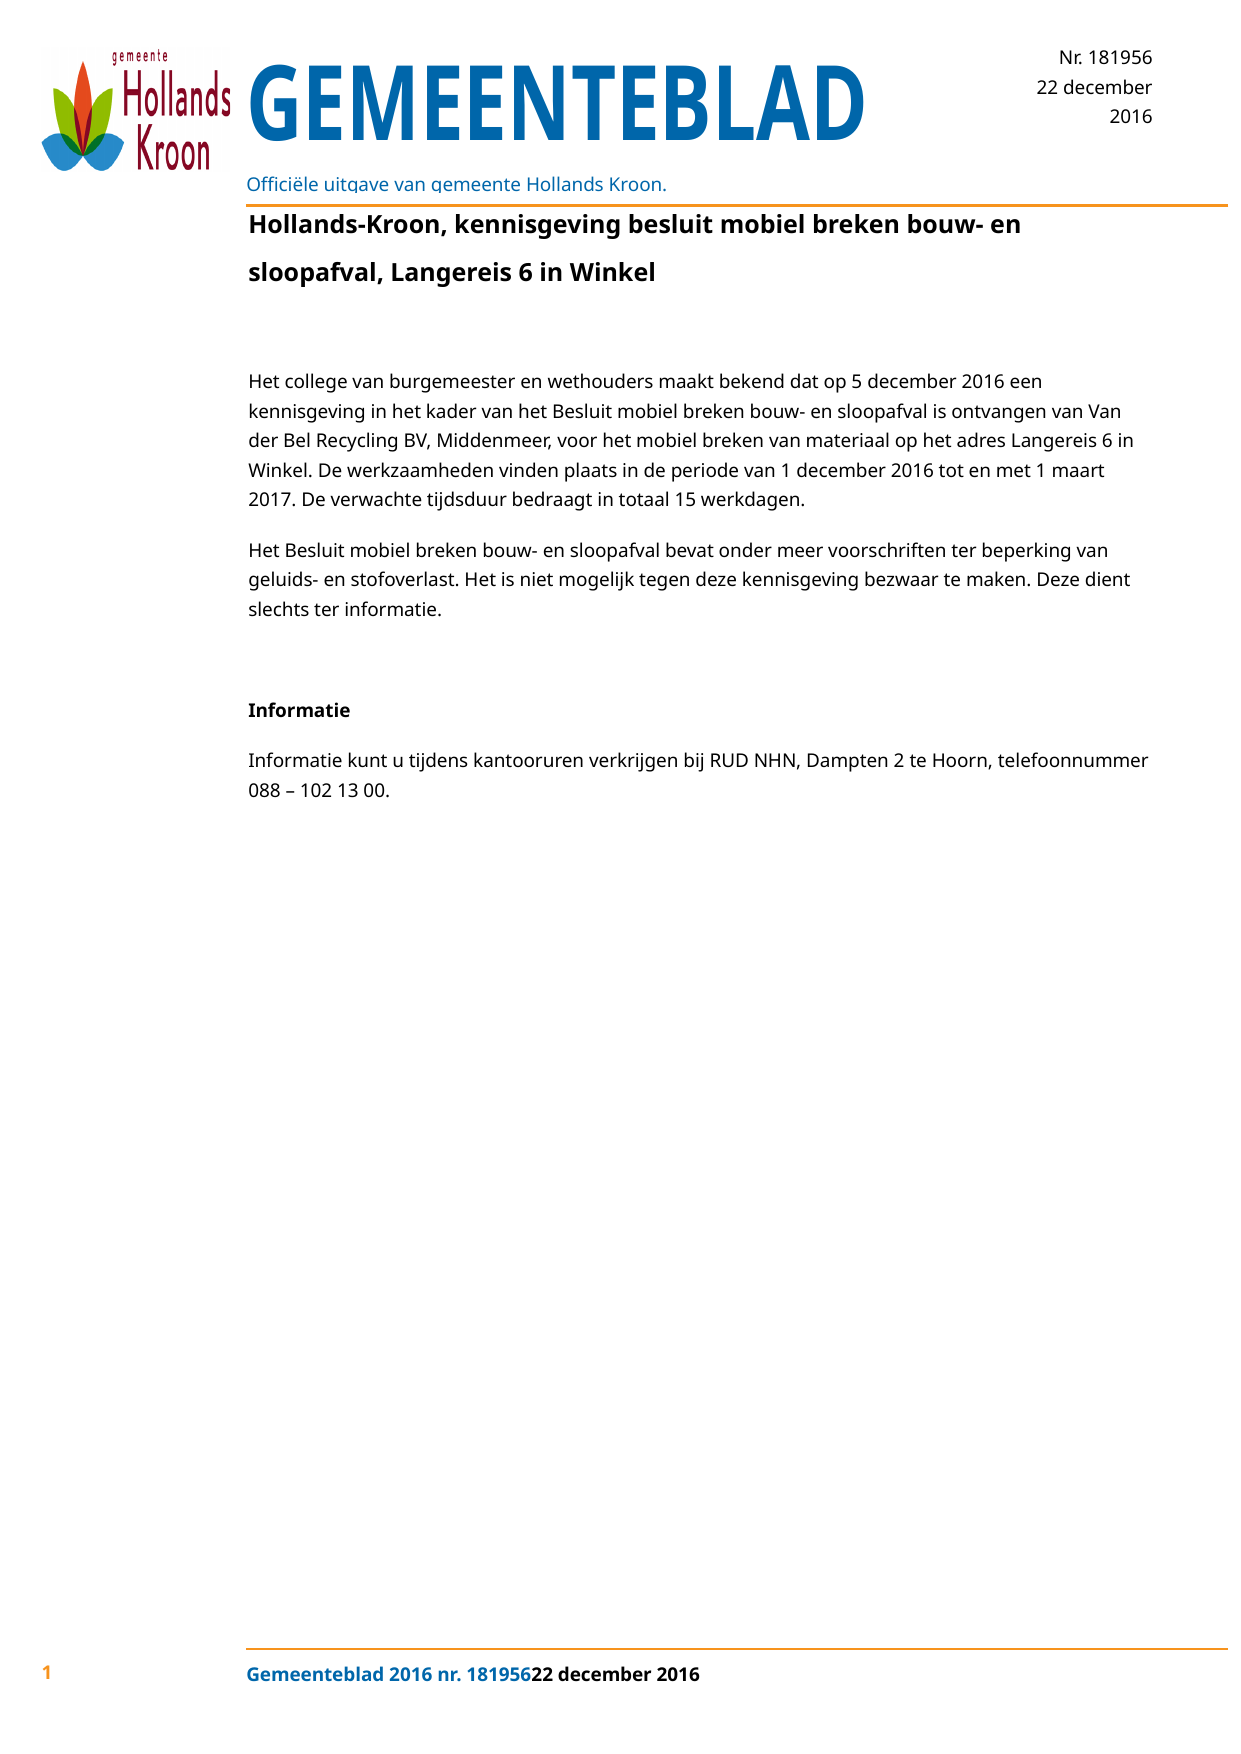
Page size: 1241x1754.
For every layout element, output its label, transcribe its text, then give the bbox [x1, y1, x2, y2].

picture [41, 47, 231, 172]
text Het Besluit mobiel breken bouw- en sloopafval bevat onder meer voorschriften ter beperking van geluids- en stofoverlast. Het is niet mogelijk tegen deze kennisgeving bezwaar te maken. Deze dient slechts ter informatie. [248, 537, 1152, 622]
text Hollands-Kroon, kennisgeving besluit mobiel breken bouw- en sloopafval, Langereis 6 in Winkel [248, 207, 1152, 288]
text Het college van burgemeester en wethouders maakt bekend dat op 5 december 2016 een kennisgeving in het kader van het Besluit mobiel breken bouw- en sloopafval is ontvangen van Van der Bel Recycling BV, Middenmeer, voor het mobiel breken van materiaal op het adres Langereis 6 in Winkel. De werkzaamheden vinden plaats in de periode van 1 december 2016 tot en met 1 maart 2017. De verwachte tijdsduur bedraagt in totaal 15 werkdagen. [248, 368, 1152, 512]
text Informatie kunt u tijdens kantooruren verkrijgen bij RUD NHN, Dampten 2 te Hoorn, telefoonnummer 088 – 102 13 00. [248, 747, 1152, 803]
text Informatie [248, 697, 1152, 723]
